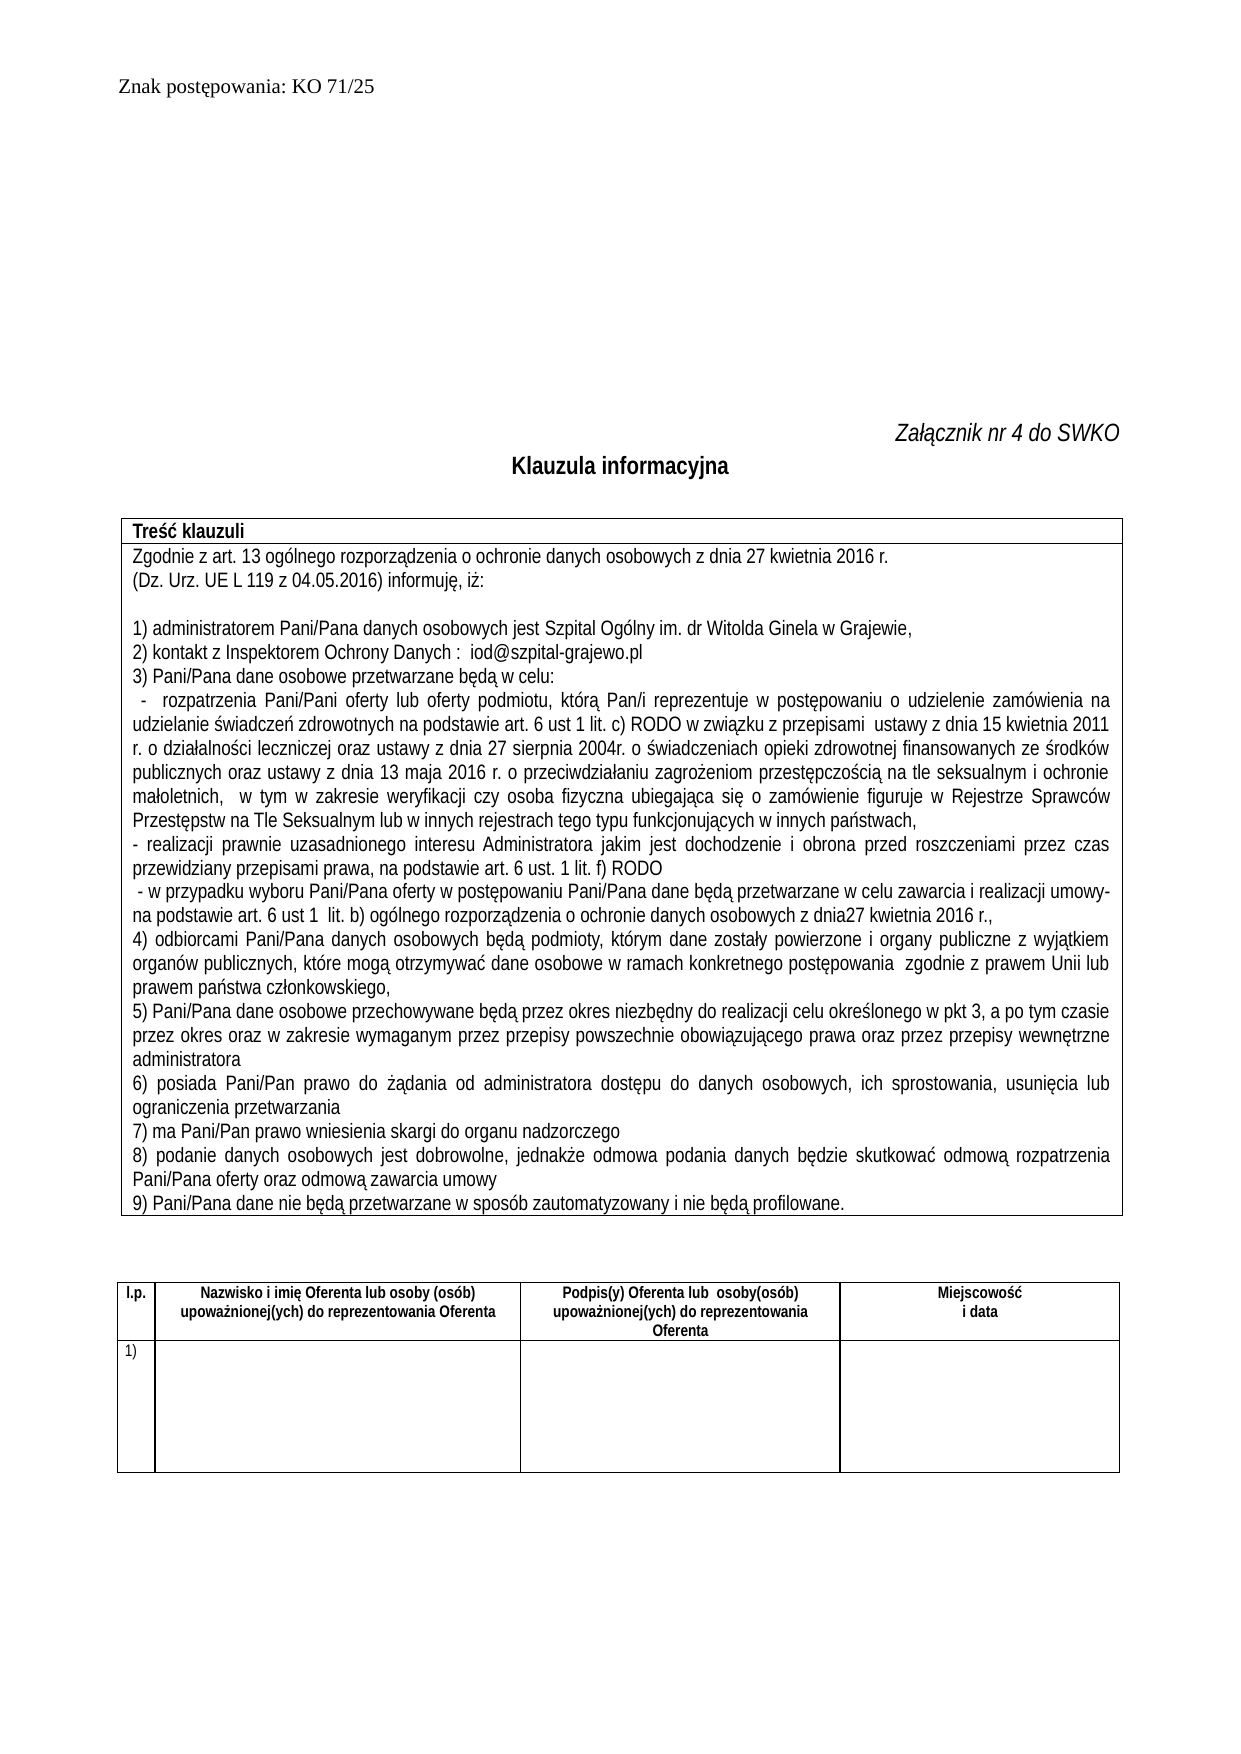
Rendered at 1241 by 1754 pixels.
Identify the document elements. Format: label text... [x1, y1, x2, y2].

table_header Podpis(y) Oferenta lub osoby(osób) upoważnionej(ych) do reprezentowania Oferenta [521, 1283, 839, 1340]
table_cell [521, 1341, 839, 1472]
table_cell [841, 1341, 1119, 1472]
text Klauzula informacyjna [118, 451, 1122, 480]
text Załącznik nr 4 do SWKO [118, 418, 1122, 447]
table_header l.p. [118, 1283, 154, 1340]
table_header Nazwisko i imię Oferenta lub osoby (osób) upoważnionej(ych) do reprezentowania Oferenta [156, 1283, 520, 1340]
table_header Miejscowość i data [841, 1283, 1119, 1340]
table_cell [156, 1341, 520, 1472]
table_cell 1) [118, 1341, 154, 1472]
table_header Treść klauzuli [122, 519, 1122, 543]
table_cell Zgodnie z art. 13 ogólnego rozporządzenia o ochronie danych osobowych z dnia 27 kwietnia 2016 r. (Dz. Urz. UE L 119 z 04.05.2016) informuję, iż: 1) administratorem Pani/Pana danych osobowych jest Szpital Ogólny im. dr Witolda Ginela w Grajewie, 2) kontakt z Inspektorem Ochrony Danych : iod@szpital-grajewo.pl 3) Pani/Pana dane osobowe przetwarzane będą w celu: - rozpatrzenia Pani/Pani oferty lub oferty podmiotu, którą Pan/i reprezentuje w postępowaniu o udzielenie zamówienia na udzielanie świadczeń zdrowotnych na podstawie art. 6 ust 1 lit. c) RODO w związku z przepisami ustawy z dnia 15 kwietnia 2011 r. o działalności leczniczej oraz ustawy z dnia 27 sierpnia 2004r. o świadczeniach opieki zdrowotnej finansowanych ze środków publicznych oraz ustawy z dnia 13 maja 2016 r. o przeciwdziałaniu zagrożeniom przestępczością na tle seksualnym i ochronie małoletnich, w tym w zakresie weryfikacji czy osoba fizyczna ubiegająca się o zamówienie figuruje w Rejestrze Sprawców Przestępstw na Tle Seksualnym lub w innych rejestrach tego typu funkcjonujących w innych państwach, - realizacji prawnie uzasadnionego interesu Administratora jakim jest dochodzenie i obrona przed roszczeniami przez czas przewidziany przepisami prawa, na podstawie art. 6 ust. 1 lit. f) RODO - w przypadku wyboru Pani/Pana oferty w postępowaniu Pani/Pana dane będą przetwarzane w celu zawarcia i realizacji umowy- na podstawie art. 6 ust 1 lit. b) ogólnego rozporządzenia o ochronie danych osobowych z dnia27 kwietnia 2016 r., 4) odbiorcami Pani/Pana danych osobowych będą podmioty, którym dane zostały powierzone i organy publiczne z wyjątkiem organów publicznych, które mogą otrzymywać dane osobowe w ramach konkretnego postępowania zgodnie z prawem Unii lub prawem państwa członkowskiego, 5) Pani/Pana dane osobowe przechowywane będą przez okres niezbędny do realizacji celu określonego w pkt 3, a po tym czasie przez okres oraz w zakresie wymaganym przez przepisy powszechnie obowiązującego prawa oraz przez przepisy wewnętrzne administratora 6) posiada Pani/Pan prawo do żądania od administratora dostępu do danych osobowych, ich sprostowania, usunięcia lub ograniczenia przetwarzania 7) ma Pani/Pan prawo wniesienia skargi do organu nadzorczego 8) podanie danych osobowych jest dobrowolne, jednakże odmowa podania danych będzie skutkować odmową rozpatrzenia Pani/Pana oferty oraz odmową zawarcia umowy 9) Pani/Pana dane nie będą przetwarzane w sposób zautomatyzowany i nie będą profilowane. [122, 544, 1122, 1215]
